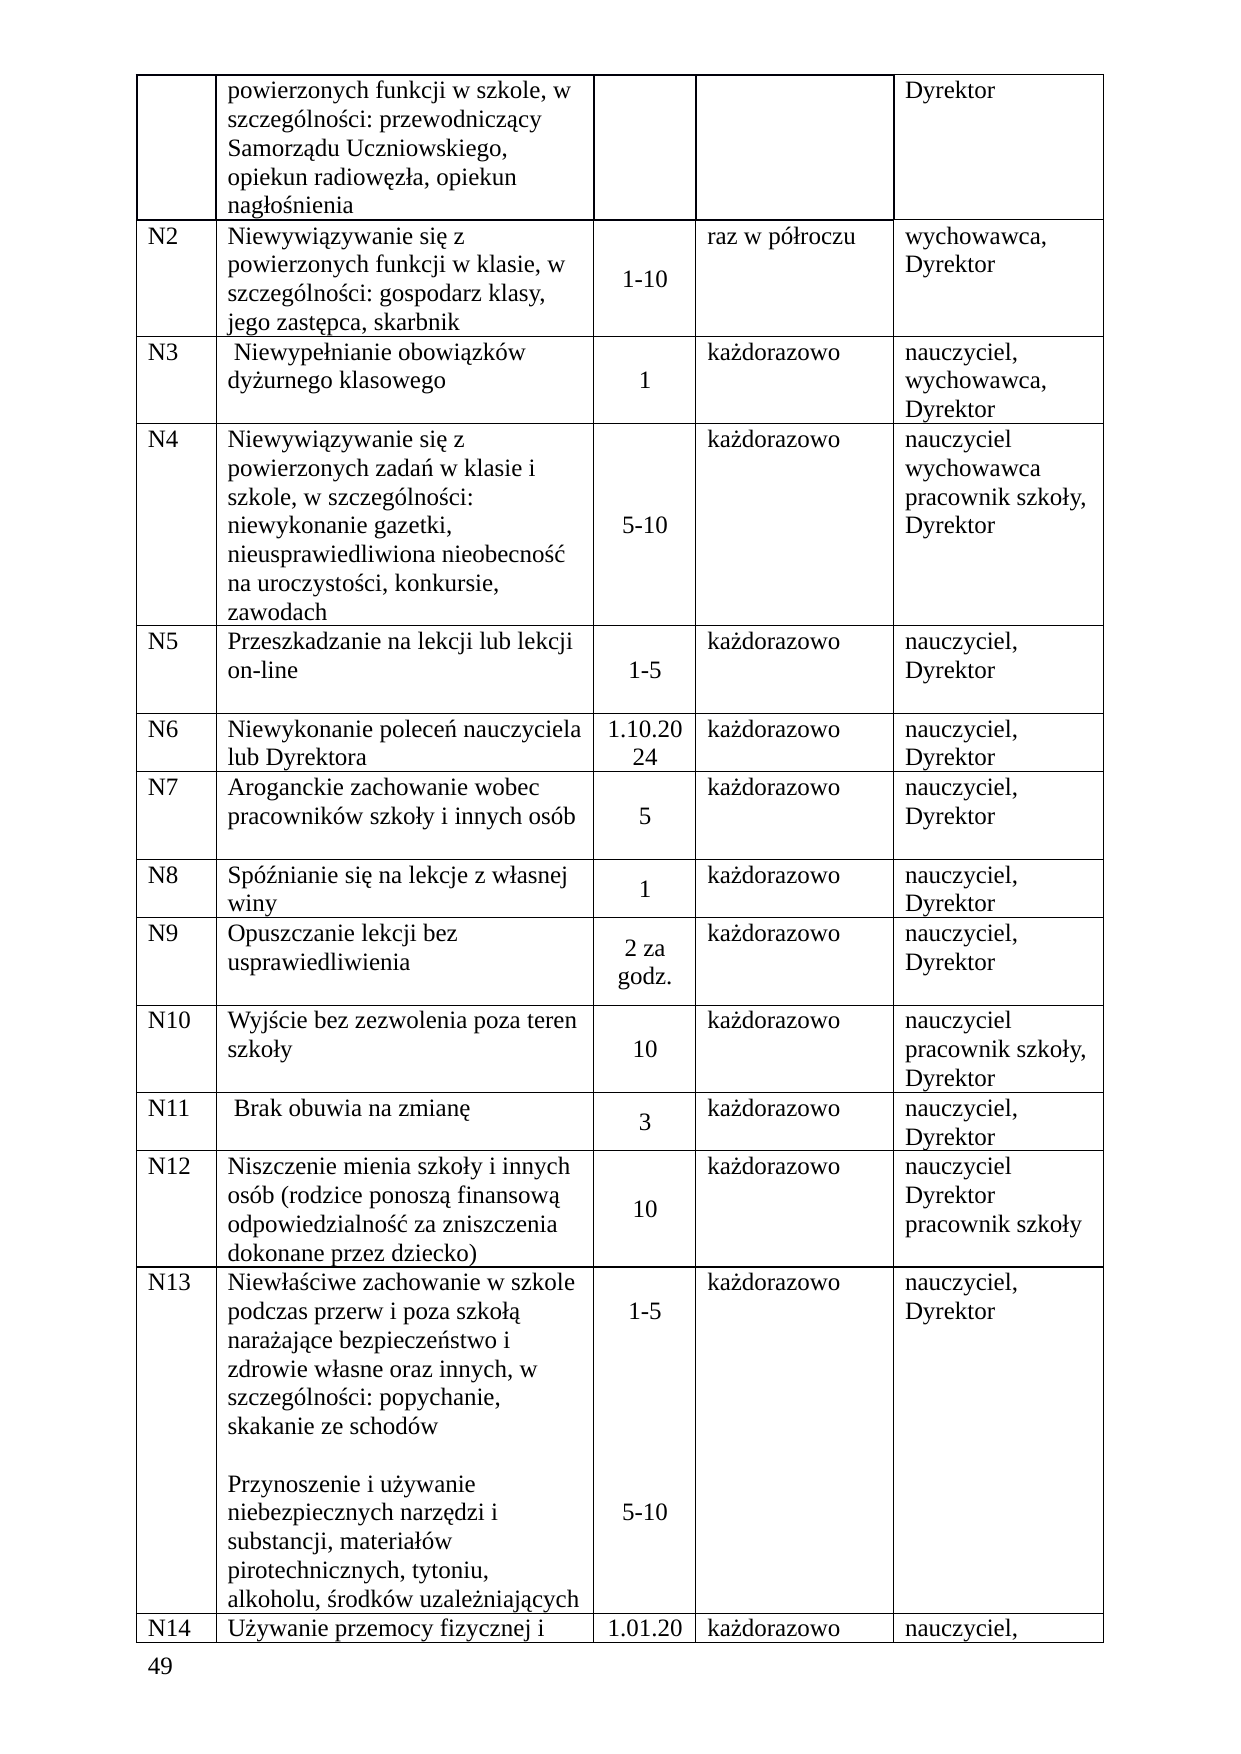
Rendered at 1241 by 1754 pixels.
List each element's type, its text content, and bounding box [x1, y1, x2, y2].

table_cell nauczyciel, Dyrektor [894, 918, 1103, 1004]
table_cell N13 [137, 1268, 216, 1612]
table_cell każdorazowo [696, 1093, 893, 1150]
table_cell nauczyciel, wychowawca, Dyrektor [894, 337, 1103, 423]
table_cell N6 [137, 714, 216, 771]
table_cell każdorazowo [696, 1614, 893, 1642]
table_cell N4 [137, 424, 216, 625]
table_cell każdorazowo [696, 714, 893, 771]
table_cell [138, 76, 215, 219]
table_cell 3 [594, 1093, 695, 1150]
table_cell każdorazowo [696, 860, 893, 917]
table_cell każdorazowo [696, 1268, 893, 1612]
table_cell N8 [137, 860, 216, 917]
table_cell 10 [594, 1006, 695, 1092]
table_cell N5 [137, 626, 216, 713]
table_cell Niszczenie mienia szkoły i innych osób (rodzice ponoszą finansową odpowiedzialność za zniszczenia dokonane przez dziecko) [217, 1151, 593, 1266]
table_cell nauczyciel, Dyrektor [894, 1093, 1103, 1150]
table_cell 1-5 5-10 [594, 1268, 695, 1612]
table_cell 1.01.20 [594, 1614, 695, 1642]
table_cell nauczyciel Dyrektor pracownik szkoły [894, 1151, 1103, 1266]
table_cell 1 [594, 860, 695, 917]
table_cell nauczyciel, Dyrektor [894, 714, 1103, 771]
table_cell każdorazowo [696, 918, 893, 1004]
table_cell nauczyciel, [894, 1614, 1103, 1642]
table_cell N14 [137, 1614, 216, 1642]
table_cell Niewywiązywanie się z powierzonych funkcji w klasie, w szczególności: gospodarz klasy, jego zastępca, skarbnik [217, 221, 593, 336]
table_cell 2 za godz. [594, 918, 695, 1004]
table_cell Niewywiązywanie się z powierzonych zadań w klasie i szkole, w szczególności: niewykonanie gazetki, nieusprawiedliwiona nieobecność na uroczystości, konkursie, zawodach [217, 424, 593, 625]
table_cell każdorazowo [696, 424, 893, 625]
table_cell 1-5 [594, 626, 695, 713]
table_cell Niewypełnianie obowiązków dyżurnego klasowego [217, 337, 593, 423]
table_cell 5-10 [594, 424, 695, 625]
table_cell 1-10 [594, 221, 695, 336]
table_cell Dyrektor [895, 75, 1103, 219]
table_cell Używanie przemocy fizycznej i [217, 1614, 593, 1642]
table_cell każdorazowo [696, 1151, 893, 1266]
table_cell Opuszczanie lekcji bez usprawiedliwienia [217, 918, 593, 1004]
table_cell nauczyciel, Dyrektor [894, 626, 1103, 713]
table_cell Brak obuwia na zmianę [217, 1093, 593, 1150]
table_cell powierzonych funkcji w szkole, w szczególności: przewodniczący Samorządu Uczniowskiego, opiekun radiowęzła, opiekun nagłośnienia [217, 76, 593, 219]
table_cell Niewykonanie poleceń nauczyciela lub Dyrektora [217, 714, 593, 771]
table_cell nauczyciel, Dyrektor [894, 1268, 1103, 1612]
table_cell 1 [594, 337, 695, 423]
table_cell nauczyciel pracownik szkoły, Dyrektor [894, 1006, 1103, 1092]
table_cell nauczyciel wychowawca pracownik szkoły, Dyrektor [894, 424, 1103, 625]
table_cell N2 [137, 221, 216, 336]
table_cell 5 [594, 772, 695, 859]
table_cell [697, 76, 893, 219]
table_cell każdorazowo [696, 1006, 893, 1092]
table_cell Przeszkadzanie na lekcji lub lekcji on-line [217, 626, 593, 713]
table_cell wychowawca, Dyrektor [894, 220, 1103, 336]
table_cell Wyjście bez zezwolenia poza teren szkoły [217, 1006, 593, 1092]
table_cell nauczyciel, Dyrektor [894, 772, 1103, 859]
table_cell [595, 76, 695, 219]
table_cell N12 [137, 1151, 216, 1266]
table_cell Spóźnianie się na lekcje z własnej winy [217, 860, 593, 917]
table_cell nauczyciel, Dyrektor [894, 860, 1103, 917]
table_cell N9 [137, 918, 216, 1004]
table_cell N7 [137, 772, 216, 859]
table_cell Niewłaściwe zachowanie w szkole podczas przerw i poza szkołą narażające bezpieczeństwo i zdrowie własne oraz innych, w szczególności: popychanie, skakanie ze schodów Przynoszenie i używanie niebezpiecznych narzędzi i substancji, materiałów pirotechnicznych, tytoniu, alkoholu, środków uzależniających [217, 1268, 593, 1612]
table_cell 1.10.2024 [594, 714, 695, 771]
table_cell N10 [137, 1006, 216, 1092]
table_cell każdorazowo [696, 337, 893, 423]
table_cell Aroganckie zachowanie wobec pracowników szkoły i innych osób [217, 772, 593, 859]
table_cell 10 [594, 1151, 695, 1266]
table_cell N11 [137, 1093, 216, 1150]
table_cell każdorazowo [696, 772, 893, 859]
table_cell raz w półroczu [696, 221, 893, 336]
table_cell każdorazowo [696, 626, 893, 713]
table_cell N3 [137, 337, 216, 423]
